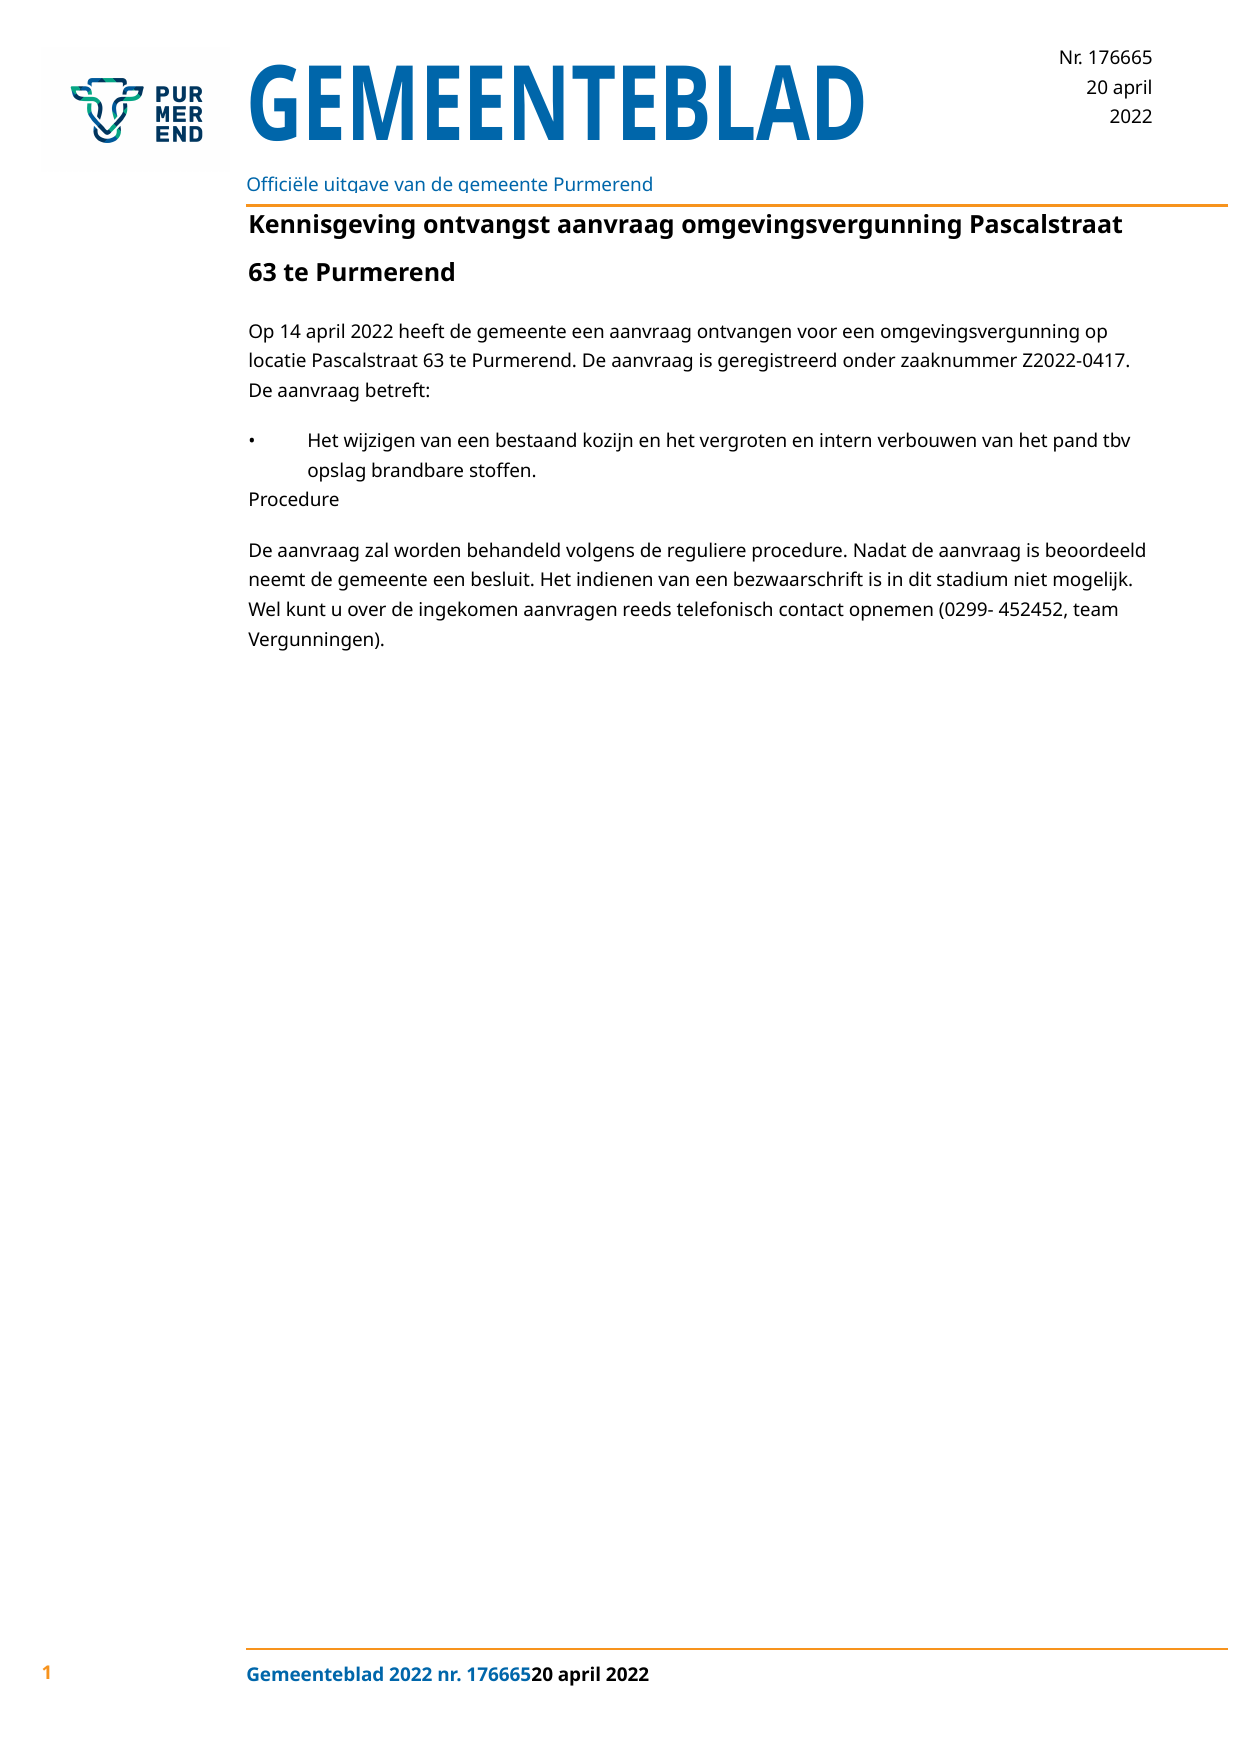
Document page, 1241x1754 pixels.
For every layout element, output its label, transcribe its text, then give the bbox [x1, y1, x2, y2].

picture [41, 47, 231, 172]
text Op 14 april 2022 heeft de gemeente een aanvraag ontvangen voor een omgevingsvergunning op locatie Pascalstraat 63 te Purmerend. De aanvraag is geregistreerd onder zaaknummer Z2022-0417. De aanvraag betreft: [248, 318, 1152, 403]
list Het wijzigen van een bestaand kozijn en het vergroten en intern verbouwen van het pand tbv opslag brandbare stoffen. [248, 427, 1152, 483]
text Kennisgeving ontvangst aanvraag omgevingsvergunning Pascalstraat 63 te Purmerend [248, 207, 1152, 288]
text Procedure [248, 487, 1152, 512]
text De aanvraag zal worden behandeld volgens de reguliere procedure. Nadat de aanvraag is beoordeeld neemt de gemeente een besluit. Het indienen van een bezwaarschrift is in dit stadium niet mogelijk. Wel kunt u over de ingekomen aanvragen reeds telefonisch contact opnemen (0299- 452452, team Vergunningen). [248, 537, 1152, 652]
